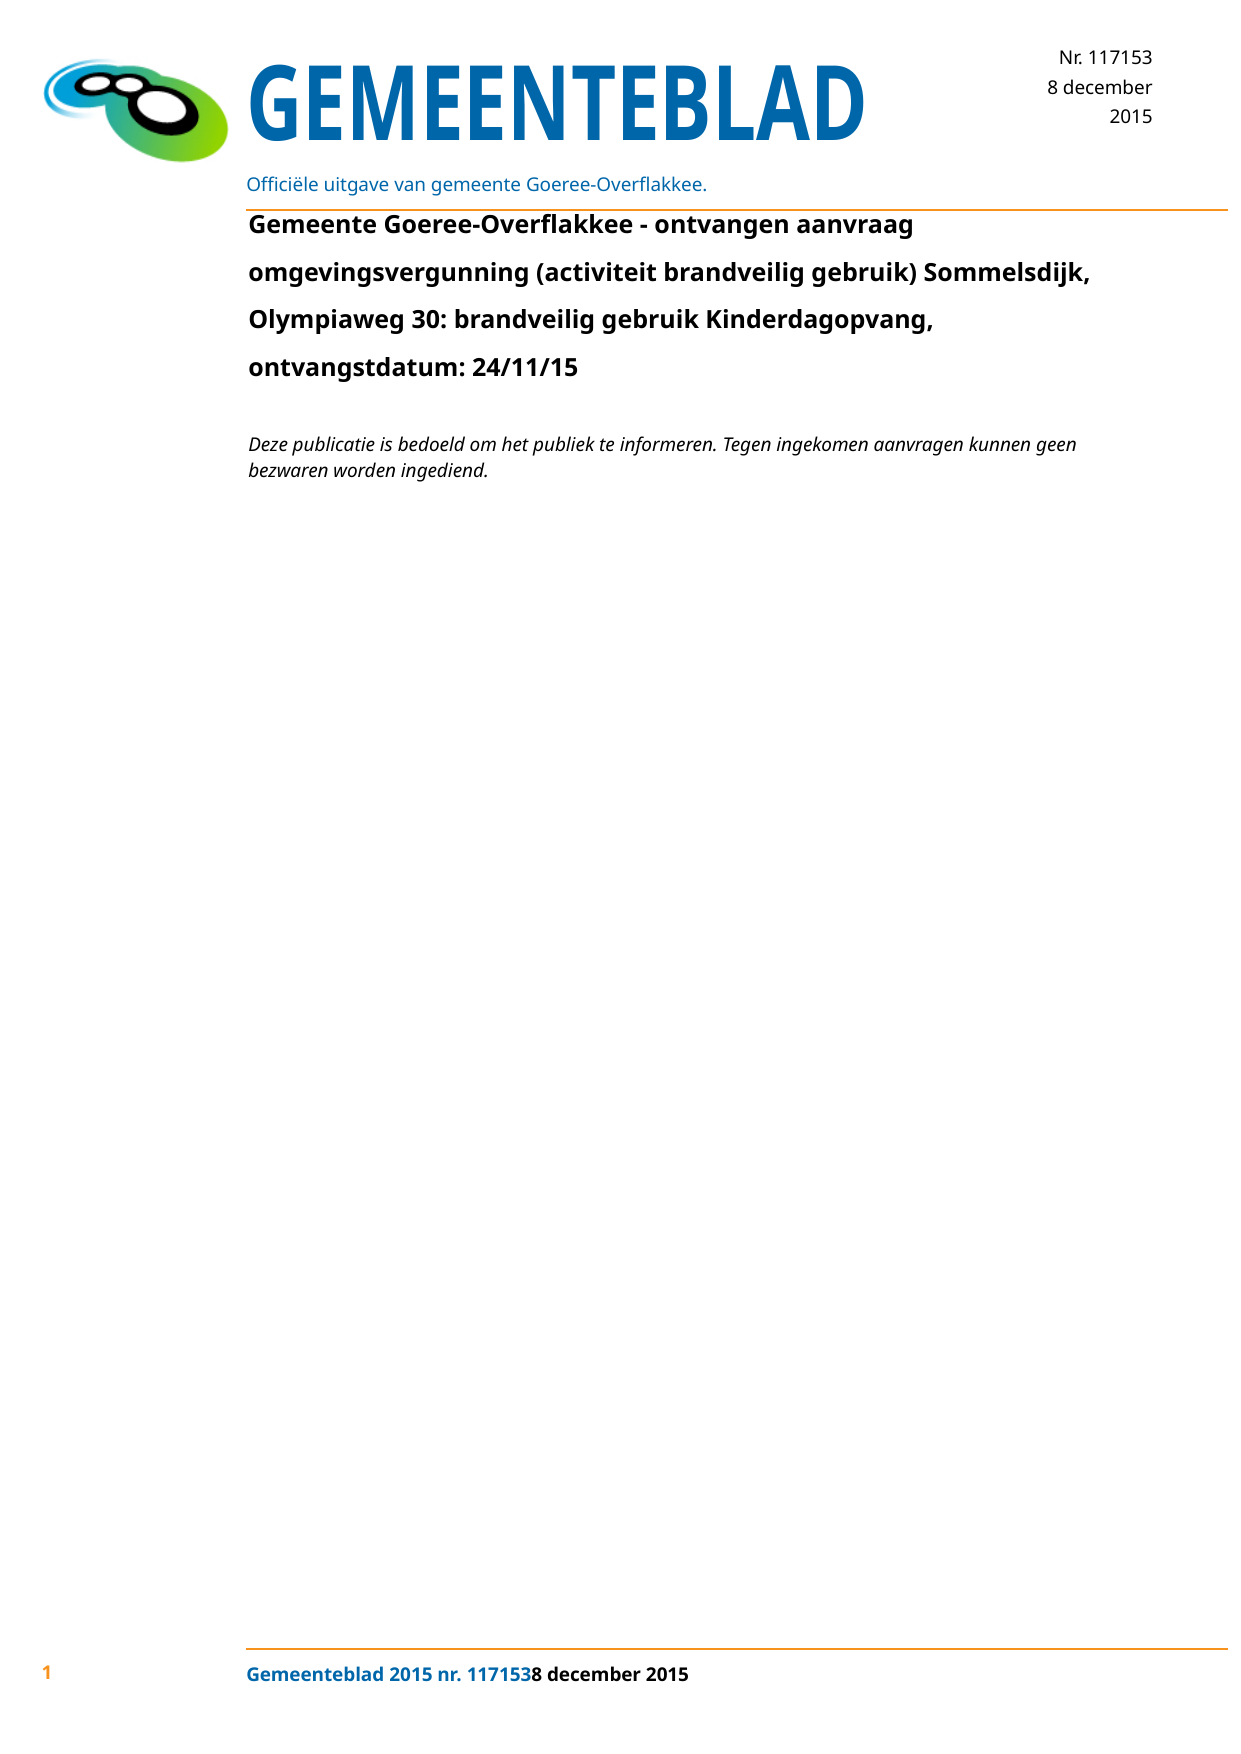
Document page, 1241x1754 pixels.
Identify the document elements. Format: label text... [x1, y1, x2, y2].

text Gemeente Goeree-Overflakkee - ontvangen aanvraag omgevingsvergunning (activiteit brandveilig gebruik) Sommelsdijk, Olympiaweg 30: brandveilig gebruik Kinderdagopvang, ontvangstdatum: 24/11/15 [248, 211, 1152, 384]
text Deze publicatie is bedoeld om het publiek te informeren. Tegen ingekomen aanvragen kunnen geen bezwaren worden ingediend. [248, 431, 1152, 483]
picture [41, 47, 231, 172]
